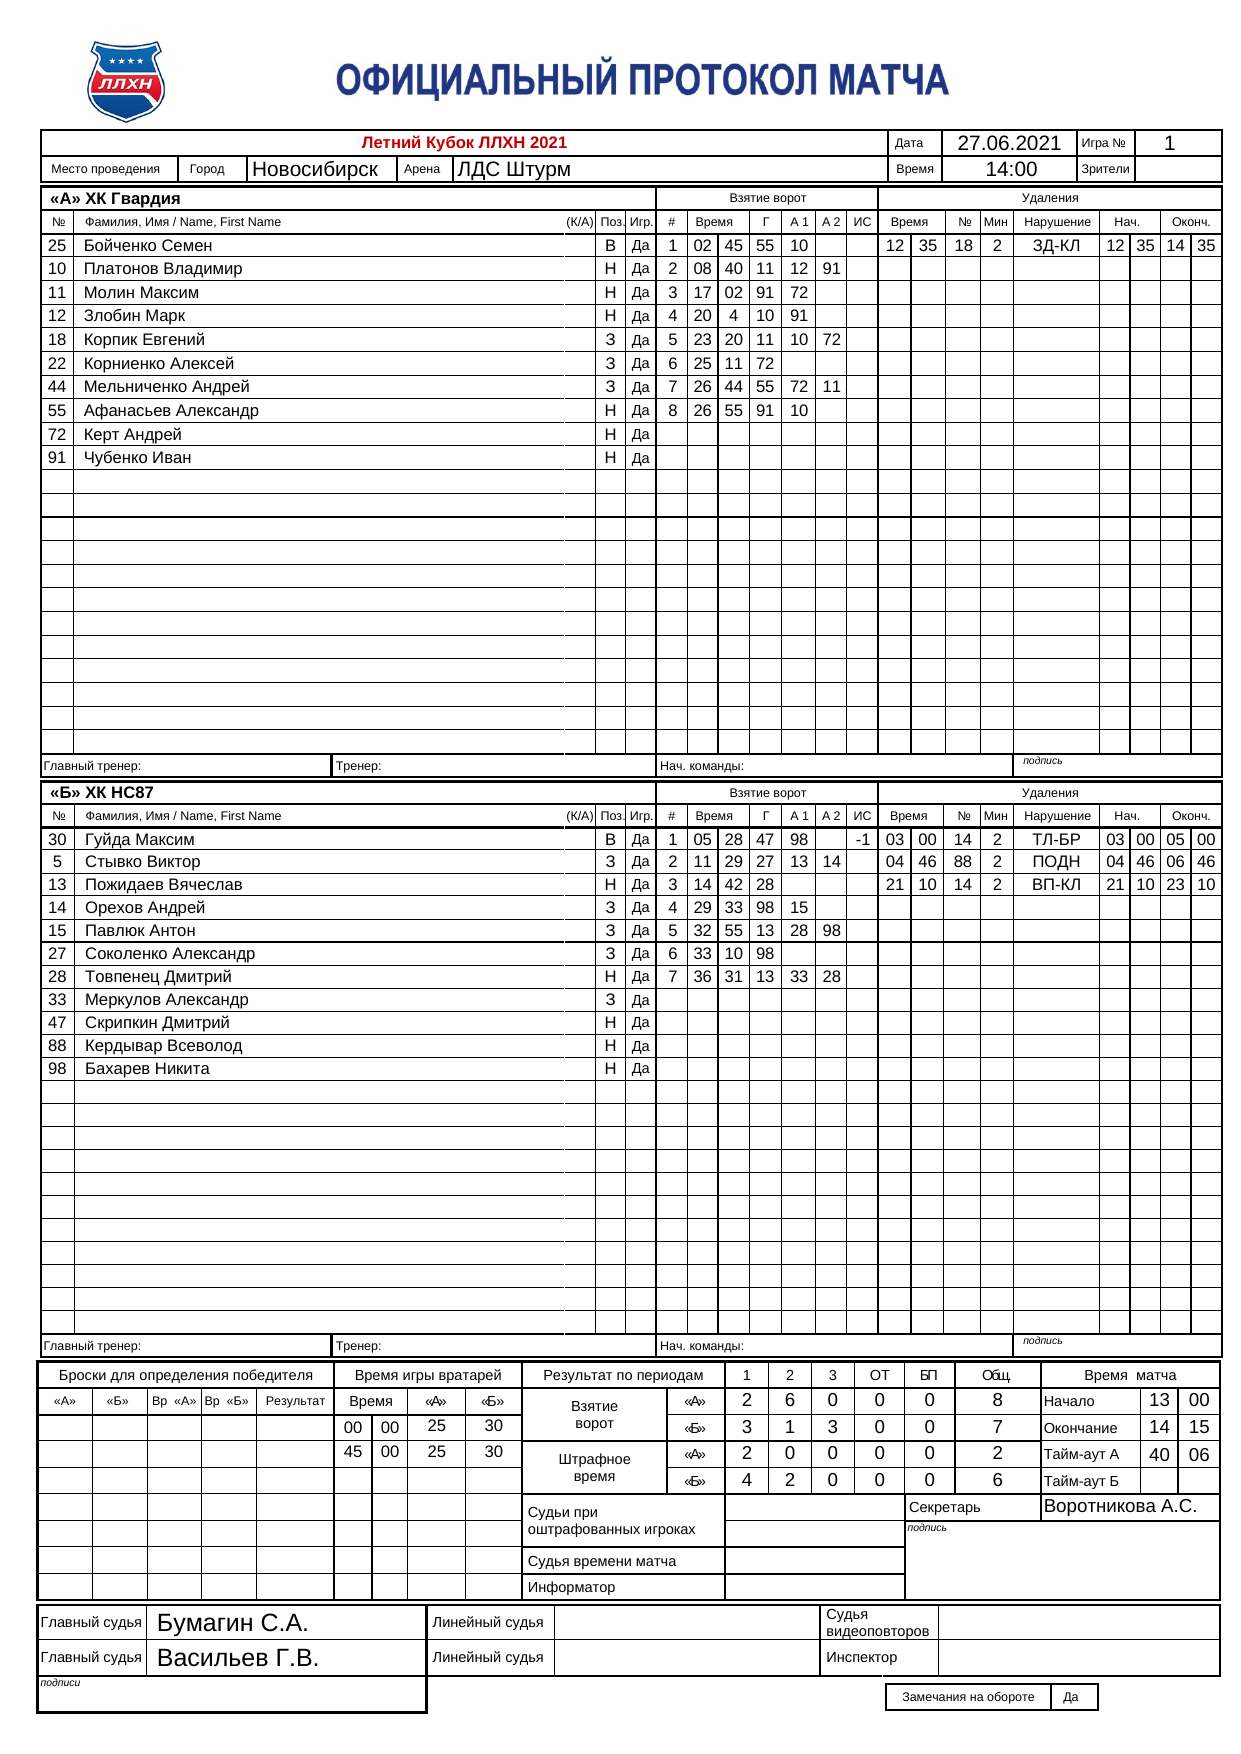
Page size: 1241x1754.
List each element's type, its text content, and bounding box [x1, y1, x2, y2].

table_cell [565, 920, 595, 941]
table_cell [596, 1311, 625, 1333]
table_cell [847, 1012, 877, 1033]
table_cell [1161, 352, 1190, 374]
table_cell Афанасьев Александр [74, 399, 564, 422]
table_cell [1192, 896, 1221, 918]
table_cell [202, 1547, 256, 1573]
table_cell [912, 636, 945, 658]
table_cell 47 [750, 829, 781, 849]
table_cell Место проведения [42, 157, 177, 181]
table_cell [1161, 305, 1190, 327]
table_cell Время [889, 157, 941, 181]
table_cell [148, 1574, 201, 1599]
table_cell 42 [719, 874, 749, 895]
table_cell 98 [750, 943, 781, 964]
table_cell [847, 707, 877, 729]
table_cell [1161, 966, 1190, 987]
table_cell [1161, 1196, 1190, 1218]
table_cell [981, 1265, 1013, 1287]
table_cell [1131, 1242, 1160, 1264]
table_cell [816, 874, 846, 895]
table_cell [816, 541, 846, 564]
table_cell [688, 541, 717, 564]
table_cell 7 [657, 376, 687, 398]
table_cell Меркулов Александр [75, 989, 564, 1011]
table_cell 3 [657, 281, 687, 303]
table_cell [408, 1574, 465, 1599]
table_cell [626, 1104, 655, 1126]
table_cell [981, 281, 1013, 303]
table_cell [719, 494, 749, 516]
table_cell [93, 1468, 147, 1493]
table_cell [847, 850, 877, 872]
table_cell Результат [257, 1389, 333, 1413]
table_cell Новосибирск [248, 157, 396, 181]
table_cell [565, 328, 595, 351]
table_cell [596, 730, 625, 753]
table_cell [816, 612, 846, 634]
table_cell Да [626, 305, 655, 327]
table_cell [1161, 1150, 1190, 1172]
table_header 27.06.2021 [943, 131, 1076, 155]
table_cell [1161, 1058, 1190, 1079]
table_cell Нач. [1100, 211, 1160, 233]
table_cell [816, 683, 846, 706]
table_cell [1100, 707, 1129, 729]
table_cell [565, 423, 595, 445]
table_cell [946, 470, 980, 493]
table_cell [981, 730, 1013, 753]
table_cell [565, 966, 595, 987]
table_cell [596, 636, 625, 658]
table_cell [944, 1196, 980, 1218]
table_cell «Б» [93, 1389, 147, 1413]
table_cell [1192, 446, 1221, 469]
table_cell [912, 541, 945, 564]
table_cell [879, 470, 910, 493]
table_cell [816, 399, 846, 422]
table_cell 11 [750, 257, 781, 280]
table_cell [565, 257, 595, 280]
table_cell [912, 376, 945, 398]
table_cell [719, 588, 749, 611]
table_cell [1192, 1242, 1221, 1264]
table_cell [912, 707, 945, 729]
table_cell [847, 399, 877, 422]
table_cell [912, 1035, 943, 1057]
table_cell [879, 1219, 910, 1241]
table_cell 11 [750, 328, 781, 351]
table_cell [816, 1058, 846, 1079]
table_cell [981, 1288, 1013, 1310]
table_cell [981, 328, 1013, 351]
table_cell [596, 494, 625, 516]
table_cell 6 [956, 1468, 1040, 1493]
table_cell [847, 1219, 877, 1241]
table_cell [596, 683, 625, 706]
table_cell 0 [905, 1389, 954, 1413]
table_cell [688, 636, 717, 658]
table_cell 21 [879, 874, 910, 895]
table_cell Штрафное время [523, 1442, 666, 1493]
table_cell ЗД-КЛ [1014, 235, 1099, 256]
table_cell [1192, 541, 1221, 564]
table_cell 13 [782, 850, 815, 872]
table_cell [879, 281, 910, 303]
table_cell [1014, 399, 1099, 422]
table_cell [626, 1173, 655, 1195]
table_cell [719, 518, 749, 540]
table_cell [1161, 518, 1190, 540]
table_cell [657, 446, 687, 469]
table_cell [981, 376, 1013, 398]
table_cell [1161, 423, 1190, 445]
table_cell 55 [42, 399, 73, 422]
table_cell № [42, 805, 74, 826]
table_cell [74, 541, 564, 564]
table_cell 91 [782, 305, 815, 327]
table_cell 4 [657, 896, 687, 918]
table_cell 1 [657, 829, 687, 849]
table_cell [148, 1468, 201, 1493]
table_cell Н [596, 305, 625, 327]
table_cell [912, 683, 945, 706]
table_cell [1100, 1035, 1129, 1057]
table_cell [596, 518, 625, 540]
table_cell [74, 612, 564, 634]
picture [5, 28, 1179, 129]
table_cell [42, 565, 73, 587]
table_cell [1192, 588, 1221, 611]
table_cell [816, 446, 846, 469]
table_cell [1100, 1150, 1129, 1172]
table_cell З [596, 989, 625, 1011]
table_cell Инспектор [821, 1640, 938, 1675]
table_cell -1 [847, 829, 877, 849]
table_cell [1100, 1081, 1129, 1103]
table_cell [1100, 1012, 1129, 1033]
table_cell [981, 470, 1013, 493]
table_cell [1192, 257, 1221, 280]
table_cell [565, 518, 595, 540]
table_cell [1014, 989, 1099, 1011]
table_cell [657, 1219, 687, 1241]
table_cell 0 [812, 1389, 854, 1413]
table_cell 98 [816, 920, 846, 941]
table_cell [912, 1012, 943, 1033]
table_cell [912, 896, 943, 918]
table_cell [1192, 1104, 1221, 1126]
table_cell [74, 494, 564, 516]
table_cell 55 [719, 920, 749, 941]
table_cell [782, 352, 815, 374]
table_cell [944, 1058, 980, 1079]
table_cell [1161, 612, 1190, 634]
table_cell [1100, 518, 1129, 540]
table_cell [688, 1150, 717, 1172]
table_cell [1161, 683, 1190, 706]
table_cell [847, 636, 877, 658]
table_cell Да [626, 1058, 655, 1079]
table_cell [1100, 565, 1129, 587]
table_cell [816, 1150, 846, 1172]
table_cell [75, 1311, 564, 1333]
table_cell [782, 1058, 815, 1079]
table_cell [879, 707, 910, 729]
table_cell [565, 989, 595, 1011]
table_cell [657, 1104, 687, 1126]
table_cell [626, 612, 655, 634]
table_cell Н [596, 423, 625, 445]
table_cell [1100, 636, 1129, 658]
table_cell 26 [688, 399, 717, 422]
table_cell [1192, 636, 1221, 658]
table_cell [596, 1150, 625, 1172]
table_cell [1100, 966, 1129, 987]
table_cell [596, 1265, 625, 1287]
table_cell [750, 1012, 781, 1033]
table_cell [944, 1311, 980, 1333]
table_cell [912, 1127, 943, 1149]
table_cell [1100, 1219, 1129, 1241]
table_cell [1100, 470, 1129, 493]
table_cell 35 [912, 235, 945, 256]
table_cell [1192, 1035, 1221, 1057]
table_cell [688, 1311, 717, 1333]
table_cell [1192, 565, 1221, 587]
table_cell [912, 257, 945, 280]
table_cell [74, 636, 564, 658]
table_cell [981, 1127, 1013, 1149]
table_cell 2 [726, 1389, 768, 1413]
table_header Общ. [956, 1363, 1040, 1387]
table_cell [816, 235, 846, 256]
table_cell [946, 612, 980, 634]
table_cell [847, 305, 877, 327]
table_cell [657, 470, 687, 493]
table_cell [782, 1265, 815, 1287]
table_cell [981, 1173, 1013, 1195]
table_cell [847, 518, 877, 540]
table_cell [847, 281, 877, 303]
table_cell [981, 1104, 1013, 1126]
table_cell [847, 328, 877, 351]
table_cell [944, 1265, 980, 1287]
table_cell [565, 1242, 595, 1264]
table_cell [565, 874, 595, 895]
table_cell 28 [719, 829, 749, 849]
table_cell [1161, 1035, 1190, 1057]
table_cell 2 [981, 874, 1013, 895]
table_cell [657, 1288, 687, 1310]
table_cell [719, 730, 749, 753]
table_cell [782, 636, 815, 658]
table_cell [750, 1219, 781, 1241]
table_cell [912, 1081, 943, 1103]
table_cell [981, 683, 1013, 706]
table_cell [408, 1494, 465, 1520]
table_cell Главный судья [39, 1606, 146, 1639]
table_cell [657, 565, 687, 587]
table_cell [847, 541, 877, 564]
table_cell [626, 1288, 655, 1310]
table_cell [1100, 943, 1129, 964]
table_cell Орехов Андрей [75, 896, 564, 918]
table_cell 40 [1141, 1441, 1177, 1467]
table_cell [946, 588, 980, 611]
table_cell [1161, 470, 1190, 493]
table_cell [565, 1127, 595, 1149]
table_cell [944, 1081, 980, 1103]
table_cell [335, 1521, 371, 1546]
table_cell [847, 235, 877, 256]
table_cell [750, 1288, 781, 1310]
table_cell [93, 1521, 147, 1546]
table_cell Корпик Евгений [74, 328, 564, 351]
table_cell [946, 541, 980, 564]
table_cell [944, 1104, 980, 1126]
table_cell [912, 470, 945, 493]
table_cell [202, 1574, 256, 1599]
table_cell [42, 1242, 74, 1264]
table_cell [1131, 541, 1160, 564]
table_cell 30 [466, 1441, 521, 1467]
table_cell [782, 1081, 815, 1103]
table_cell [39, 1521, 92, 1546]
table_cell [847, 1311, 877, 1333]
table_cell Нач. команды: [657, 755, 1012, 776]
table_cell 33 [688, 943, 717, 964]
table_cell [719, 612, 749, 634]
table_cell [565, 683, 595, 706]
table_cell [688, 1173, 717, 1195]
table_cell [626, 1265, 655, 1287]
table_cell Павлюк Антон [75, 920, 564, 941]
table_cell [750, 1196, 781, 1218]
table_cell [782, 874, 815, 895]
table_cell [719, 541, 749, 564]
table_cell Скрипкин Дмитрий [75, 1012, 564, 1033]
table_cell 2 [981, 850, 1013, 872]
table_cell 45 [335, 1441, 371, 1467]
table_cell [688, 1058, 717, 1079]
table_cell [1131, 683, 1160, 706]
table_cell Линейный судья [428, 1606, 554, 1639]
table_cell [1131, 1127, 1160, 1149]
table_cell [946, 257, 980, 280]
table_cell [847, 470, 877, 493]
table_cell [816, 707, 846, 729]
table_cell [1131, 588, 1160, 611]
table_cell А 2 [816, 211, 846, 233]
table_cell [981, 399, 1013, 422]
table_cell [1192, 920, 1221, 941]
table_cell [1131, 896, 1160, 918]
table_cell Арена [398, 157, 452, 181]
table_cell 14 [1161, 235, 1190, 256]
table_cell [981, 494, 1013, 516]
table_cell [1161, 1127, 1190, 1149]
table_cell 3 [726, 1415, 768, 1440]
table_cell [1131, 966, 1160, 987]
table_cell [1131, 989, 1160, 1011]
table_cell 32 [688, 920, 717, 941]
table_cell [1131, 257, 1160, 280]
table_cell [373, 1521, 407, 1546]
table_cell [912, 1288, 943, 1310]
table_cell 0 [905, 1415, 954, 1440]
table_cell [565, 1058, 595, 1079]
table_cell З [596, 850, 625, 872]
table_cell [565, 829, 595, 849]
table_cell «А» [39, 1389, 92, 1413]
table_cell [1161, 565, 1190, 587]
table_cell [912, 966, 943, 987]
table_cell 10 [782, 328, 815, 351]
table_cell [981, 1058, 1013, 1079]
table_cell [750, 518, 781, 540]
table_cell [912, 518, 945, 540]
table_cell [981, 1311, 1013, 1333]
table_cell [1099, 1682, 1220, 1711]
table_cell [719, 1150, 749, 1172]
table_cell [782, 1127, 815, 1149]
table_cell [1100, 257, 1129, 280]
table_cell 21 [1100, 874, 1129, 895]
table_cell [1131, 565, 1160, 587]
table_cell [565, 707, 595, 729]
table_cell [626, 470, 655, 493]
table_cell [626, 518, 655, 540]
table_cell [596, 541, 625, 564]
table_cell [148, 1521, 201, 1546]
table_cell [912, 943, 943, 964]
table_cell 00 [373, 1441, 407, 1467]
table_cell [596, 565, 625, 587]
table_cell [42, 1265, 74, 1287]
table_cell 5 [657, 328, 687, 351]
table_cell [847, 1104, 877, 1126]
table_cell [946, 281, 980, 303]
table_cell [1014, 305, 1099, 327]
table_cell [750, 494, 781, 516]
table_cell [1014, 1058, 1099, 1079]
table_cell [1161, 636, 1190, 658]
table_cell Главный тренер: [42, 755, 330, 776]
table_cell [1161, 707, 1190, 729]
table_cell [816, 1196, 846, 1218]
table_cell [719, 446, 749, 469]
table_cell [912, 1242, 943, 1264]
table_cell [782, 1035, 815, 1057]
table_cell [719, 1311, 749, 1333]
table_cell 11 [688, 850, 717, 872]
table_cell 30 [42, 829, 74, 849]
table_cell [782, 1311, 815, 1333]
table_cell 72 [782, 376, 815, 398]
table_cell [596, 1288, 625, 1310]
table_cell [912, 494, 945, 516]
table_cell 27 [42, 943, 74, 964]
table_cell [1192, 281, 1221, 303]
table_cell [912, 281, 945, 303]
table_cell [782, 989, 815, 1011]
table_cell [750, 588, 781, 611]
table_cell [1131, 612, 1160, 634]
table_cell [688, 1104, 717, 1126]
table_cell [1179, 1468, 1219, 1493]
table_cell «А» [408, 1389, 465, 1413]
table_cell 10 [782, 399, 815, 422]
table_cell [1192, 494, 1221, 516]
table_cell Да [626, 966, 655, 987]
table_cell [688, 707, 717, 729]
table_cell [946, 683, 980, 706]
table_cell [782, 1104, 815, 1126]
table_cell Время [879, 805, 943, 826]
table_cell Да [626, 352, 655, 374]
table_cell [1131, 1265, 1160, 1287]
table_cell [816, 1104, 846, 1126]
table_cell [555, 1640, 819, 1675]
table_cell [565, 588, 595, 611]
table_cell [944, 896, 980, 918]
table_cell [847, 423, 877, 445]
table_cell [981, 659, 1013, 682]
table_cell [879, 423, 910, 445]
table_cell [847, 943, 877, 964]
table_cell [1131, 1311, 1160, 1333]
table_cell 1 [657, 235, 687, 256]
table_cell [1100, 730, 1129, 753]
table_cell [1014, 257, 1099, 280]
table_cell 00 [1131, 829, 1160, 849]
table_cell Да [626, 874, 655, 895]
table_cell [1014, 1127, 1099, 1149]
table_cell [688, 612, 717, 634]
table_cell [42, 1311, 74, 1333]
table_cell 88 [42, 1035, 74, 1057]
table_cell [626, 1242, 655, 1264]
table_cell [1161, 1173, 1190, 1195]
table_cell [1014, 943, 1099, 964]
table_cell [981, 896, 1013, 918]
table_cell [1192, 423, 1221, 445]
table_cell [657, 1035, 687, 1057]
table_cell [1131, 376, 1160, 398]
table_cell 72 [42, 423, 73, 445]
table_cell [42, 636, 73, 658]
table_cell Гуйда Максим [75, 829, 564, 849]
table_cell 1 [769, 1415, 811, 1440]
table_cell [726, 1495, 904, 1520]
table_cell 00 [335, 1416, 371, 1440]
table_cell [596, 707, 625, 729]
table_cell Да [626, 850, 655, 872]
table_cell 14 [1141, 1415, 1177, 1440]
table_cell 02 [719, 281, 749, 303]
table_cell [1014, 1173, 1099, 1195]
table_cell [816, 518, 846, 540]
table_cell [981, 989, 1013, 1011]
table_cell [565, 896, 595, 918]
table_cell 33 [42, 989, 74, 1011]
table_cell [719, 659, 749, 682]
table_cell 06 [1179, 1441, 1219, 1467]
table_cell 98 [782, 829, 815, 849]
table_cell [148, 1441, 201, 1467]
table_cell [1014, 1035, 1099, 1057]
table_cell [596, 612, 625, 634]
table_cell [1192, 966, 1221, 987]
table_cell № [944, 805, 980, 826]
table_cell [1192, 659, 1221, 682]
table_cell [565, 305, 595, 327]
table_cell [1014, 1265, 1099, 1287]
table_cell Вр «А» [148, 1389, 201, 1413]
table_cell [847, 1242, 877, 1264]
table_cell 91 [750, 399, 781, 422]
table_cell [1100, 1265, 1129, 1287]
table_cell [912, 612, 945, 634]
table_cell [1014, 376, 1099, 398]
table_cell Да [626, 943, 655, 964]
table_cell «А» [668, 1442, 724, 1467]
table_cell Фамилия, Имя / Name, First Name [74, 211, 565, 233]
table_cell [946, 423, 980, 445]
table_cell [657, 612, 687, 634]
table_cell [1161, 1242, 1190, 1264]
table_cell Город [179, 157, 246, 181]
table_cell [847, 1081, 877, 1103]
table_cell [946, 730, 980, 753]
table_header «А» ХК Гвардия [42, 188, 655, 209]
table_cell [750, 1035, 781, 1057]
table_cell [1131, 470, 1160, 493]
table_cell [981, 257, 1013, 280]
table_cell 14 [944, 829, 980, 849]
table_cell Нач. команды: [657, 1335, 1012, 1356]
table_cell 23 [688, 328, 717, 351]
table_cell [626, 541, 655, 564]
table_cell [75, 1219, 564, 1241]
table_cell Тайм-аут Б [1042, 1468, 1140, 1493]
table_cell 8 [657, 399, 687, 422]
table_cell [565, 943, 595, 964]
table_cell [719, 636, 749, 658]
table_cell [750, 659, 781, 682]
table_cell [626, 494, 655, 516]
table_cell [879, 446, 910, 469]
table_cell 40 [719, 257, 749, 280]
table_cell [719, 1173, 749, 1195]
table_cell [257, 1468, 333, 1493]
table_cell [1192, 352, 1221, 374]
table_cell [879, 1081, 910, 1103]
table_cell [912, 352, 945, 374]
table_cell [1100, 399, 1129, 422]
table_cell [981, 1242, 1013, 1264]
table_cell Корниенко Алексей [74, 352, 564, 374]
table_cell [816, 588, 846, 611]
table_cell [466, 1494, 521, 1520]
table_cell [816, 423, 846, 445]
table_cell 46 [1131, 850, 1160, 872]
table_cell [981, 305, 1013, 327]
table_cell 26 [688, 376, 717, 398]
table_cell Тренер: [333, 1335, 655, 1356]
table_cell ПОДН [1014, 850, 1099, 872]
table_cell [657, 588, 687, 611]
table_cell З [596, 896, 625, 918]
table_cell [75, 1104, 564, 1126]
table_header ОТ [855, 1363, 904, 1387]
table_cell [1161, 730, 1190, 753]
table_cell № [946, 211, 980, 233]
table_cell [816, 943, 846, 964]
table_cell [912, 565, 945, 587]
table_cell [944, 1150, 980, 1172]
table_cell [1192, 1127, 1221, 1149]
table_cell [626, 1127, 655, 1149]
table_cell [981, 1219, 1013, 1241]
table_cell [879, 636, 910, 658]
table_cell [1192, 730, 1221, 753]
table_cell [946, 707, 980, 729]
table_cell Да [626, 281, 655, 303]
table_cell [626, 730, 655, 753]
table_cell 25 [42, 235, 73, 256]
table_cell [1192, 612, 1221, 634]
table_cell Да [626, 399, 655, 422]
table_cell [847, 1127, 877, 1149]
table_cell 28 [42, 966, 74, 987]
table_cell [257, 1441, 333, 1467]
table_cell [719, 423, 749, 445]
table_cell [912, 730, 945, 753]
table_cell Оконч. [1161, 805, 1221, 826]
table_cell [1192, 1219, 1221, 1241]
table_cell [1192, 1150, 1221, 1172]
table_cell [565, 1104, 595, 1126]
table_cell [657, 989, 687, 1011]
table_cell 55 [719, 399, 749, 422]
table_header БП [905, 1363, 954, 1387]
table_cell 72 [816, 328, 846, 351]
table_cell [719, 1081, 749, 1103]
table_cell [847, 874, 877, 895]
table_cell [1131, 1012, 1160, 1033]
table_cell [42, 1150, 74, 1172]
table_cell [1014, 588, 1099, 611]
table_cell [750, 1173, 781, 1195]
table_cell [688, 1035, 717, 1057]
table_cell [1161, 1219, 1190, 1241]
table_cell [944, 1173, 980, 1195]
table_cell [42, 1288, 74, 1310]
table_cell [39, 1494, 92, 1520]
table_cell Окончание [1042, 1415, 1140, 1440]
table_cell [93, 1416, 147, 1440]
table_cell [42, 707, 73, 729]
table_cell [981, 612, 1013, 634]
table_cell [1192, 518, 1221, 540]
table_cell [1014, 446, 1099, 469]
table_cell [847, 1288, 877, 1310]
table_cell [42, 470, 73, 493]
table_cell [466, 1574, 521, 1599]
table_cell [657, 423, 687, 445]
table_cell 72 [750, 352, 781, 374]
table_cell [1161, 399, 1190, 422]
table_cell [981, 1196, 1013, 1218]
table_cell [879, 399, 910, 422]
table_cell [1131, 659, 1160, 682]
table_cell [1100, 1104, 1129, 1126]
table_cell 0 [855, 1468, 904, 1493]
table_cell [750, 1081, 781, 1103]
table_cell 25 [408, 1441, 465, 1467]
table_cell [879, 1150, 910, 1172]
table_cell [1014, 966, 1099, 987]
table_cell [1131, 1219, 1160, 1241]
table_cell [1014, 1104, 1099, 1126]
table_cell [1014, 636, 1099, 658]
table_cell [596, 1242, 625, 1264]
table_cell [782, 1150, 815, 1172]
table_cell [1141, 1468, 1177, 1493]
table_cell [879, 1288, 910, 1310]
table_cell Время [688, 805, 749, 826]
table_header Удаления [879, 783, 1221, 803]
table_cell [688, 423, 717, 445]
table_cell [782, 1196, 815, 1218]
table_cell [148, 1494, 201, 1520]
table_cell подпись [906, 1522, 1219, 1599]
table_cell [688, 1219, 717, 1241]
table_cell [257, 1547, 333, 1573]
table_cell [1192, 399, 1221, 422]
table_cell [565, 1288, 595, 1310]
table_cell Да [626, 423, 655, 445]
table_cell [847, 920, 877, 941]
table_cell [1131, 636, 1160, 658]
table_cell [688, 1012, 717, 1033]
table_cell 22 [42, 352, 73, 374]
table_cell [816, 352, 846, 374]
table_cell [879, 1311, 910, 1333]
table_cell [879, 1035, 910, 1057]
table_cell В [596, 235, 625, 256]
table_cell 3 [812, 1415, 854, 1440]
table_cell [726, 1548, 904, 1573]
table_cell Игр. [626, 211, 655, 233]
table_cell [75, 1150, 564, 1172]
table_cell [1014, 518, 1099, 540]
table_cell [39, 1416, 92, 1440]
table_cell [1161, 1311, 1190, 1333]
table_cell [408, 1547, 465, 1573]
table_cell [1136, 157, 1221, 181]
table_cell Бахарев Никита [75, 1058, 564, 1079]
table_cell [782, 659, 815, 682]
table_cell 25 [408, 1416, 465, 1440]
table_cell [782, 470, 815, 493]
table_cell 18 [42, 328, 73, 351]
table_cell 0 [855, 1389, 904, 1413]
table_cell [847, 966, 877, 987]
table_cell [1100, 446, 1129, 469]
table_cell [626, 588, 655, 611]
table_cell [688, 683, 717, 706]
table_cell Г [750, 805, 781, 826]
table_cell [75, 1288, 564, 1310]
table_cell 28 [816, 966, 846, 987]
table_cell 0 [855, 1442, 904, 1467]
table_cell [816, 1081, 846, 1103]
table_cell 14:00 [943, 157, 1076, 181]
table_cell [657, 659, 687, 682]
table_cell [847, 989, 877, 1011]
table_cell [74, 470, 564, 493]
table_cell 14 [688, 874, 717, 895]
table_cell [750, 1311, 781, 1333]
table_cell [1131, 1058, 1160, 1079]
table_cell [1192, 943, 1221, 964]
table_cell 88 [944, 850, 980, 872]
table_cell [39, 1547, 92, 1573]
table_cell Да [626, 235, 655, 256]
table_cell Н [596, 1058, 625, 1079]
table_cell [565, 446, 595, 469]
table_cell 0 [812, 1468, 854, 1493]
table_header Замечания на обороте [887, 1685, 1050, 1709]
table_cell [565, 1150, 595, 1172]
table_cell [750, 565, 781, 587]
table_cell [1014, 1196, 1099, 1218]
table_cell [688, 1196, 717, 1218]
table_cell [750, 707, 781, 729]
table_cell [939, 1640, 1219, 1675]
table_cell А 1 [782, 211, 815, 233]
table_cell [74, 518, 564, 540]
table_cell [946, 399, 980, 422]
table_cell [148, 1547, 201, 1573]
table_cell 8 [956, 1389, 1040, 1413]
table_header Результат по периодам [523, 1363, 724, 1387]
table_cell [1100, 352, 1129, 374]
table_cell [816, 1311, 846, 1333]
table_cell [750, 423, 781, 445]
table_cell [750, 730, 781, 753]
table_cell [719, 707, 749, 729]
table_cell [719, 989, 749, 1011]
table_cell Да [626, 989, 655, 1011]
table_cell [879, 943, 910, 964]
table_cell 10 [42, 257, 73, 280]
table_cell [688, 518, 717, 540]
table_cell [657, 730, 687, 753]
table_header 2 [769, 1363, 811, 1387]
table_cell 03 [1100, 829, 1129, 849]
table_cell Мин [981, 211, 1013, 233]
table_cell [1131, 920, 1160, 941]
table_cell [847, 659, 877, 682]
table_cell 10 [750, 305, 781, 327]
table_cell [1161, 1288, 1190, 1310]
table_cell [879, 494, 910, 516]
table_cell Васильев Г.В. [147, 1640, 425, 1675]
table_header Взятие ворот [657, 783, 877, 803]
table_cell [726, 1521, 904, 1546]
table_cell Секретарь [906, 1495, 1040, 1520]
table_cell [782, 1242, 815, 1264]
table_cell [408, 1468, 465, 1493]
table_cell Н [596, 1012, 625, 1033]
table_cell [565, 235, 595, 256]
table_cell 0 [905, 1468, 954, 1493]
table_cell Н [596, 446, 625, 469]
table_cell [782, 446, 815, 469]
table_cell Молин Максим [74, 281, 564, 303]
table_cell [657, 636, 687, 658]
table_cell [93, 1547, 147, 1573]
table_cell [1131, 328, 1160, 351]
table_cell [782, 707, 815, 729]
table_cell ТЛ-БР [1014, 829, 1099, 849]
table_cell [1131, 730, 1160, 753]
table_cell [816, 1035, 846, 1057]
table_cell [1014, 1288, 1099, 1310]
table_cell [688, 565, 717, 587]
table_cell [750, 1265, 781, 1287]
table_cell [75, 1265, 564, 1287]
table_cell [1192, 470, 1221, 493]
table_cell [1161, 281, 1190, 303]
table_cell [688, 494, 717, 516]
table_cell 72 [782, 281, 815, 303]
table_cell [847, 565, 877, 587]
table_cell [688, 1265, 717, 1287]
table_cell [202, 1416, 256, 1440]
table_cell 10 [1192, 874, 1221, 895]
table_cell [782, 730, 815, 753]
table_cell [981, 1035, 1013, 1057]
table_cell [596, 588, 625, 611]
table_cell Нач. [1100, 805, 1160, 826]
table_cell 20 [719, 328, 749, 351]
table_cell Мельниченко Андрей [74, 376, 564, 398]
table_cell 11 [816, 376, 846, 398]
table_cell [1131, 423, 1160, 445]
table_cell Информатор [523, 1575, 724, 1599]
table_cell [782, 423, 815, 445]
table_cell 28 [782, 920, 815, 941]
table_cell [981, 920, 1013, 941]
table_cell [816, 1265, 846, 1287]
table_cell [626, 707, 655, 729]
table_cell Начало [1042, 1389, 1140, 1413]
table_cell [1192, 376, 1221, 398]
table_cell 03 [879, 829, 910, 849]
table_cell [1014, 896, 1099, 918]
table_cell Тренер: [333, 755, 655, 776]
table_cell [719, 1127, 749, 1149]
table_cell 46 [912, 850, 943, 872]
table_cell [42, 612, 73, 634]
table_cell [847, 683, 877, 706]
table_cell [1014, 612, 1099, 634]
table_cell [981, 707, 1013, 729]
table_cell [42, 1196, 74, 1218]
table_cell [782, 565, 815, 587]
table_cell [879, 730, 910, 753]
table_cell [750, 446, 781, 469]
table_cell [565, 1035, 595, 1057]
table_cell [1100, 659, 1129, 682]
table_cell подписи [39, 1677, 425, 1711]
table_cell [1014, 352, 1099, 374]
table_header Удаления [879, 188, 1221, 209]
table_cell [981, 352, 1013, 374]
table_cell [1014, 281, 1099, 303]
table_cell [946, 518, 980, 540]
table_cell 5 [42, 850, 74, 872]
table_cell 14 [944, 874, 980, 895]
table_cell [596, 1104, 625, 1126]
table_cell 13 [1141, 1389, 1177, 1413]
table_cell [626, 683, 655, 706]
table_cell [1192, 1012, 1221, 1033]
table_cell [750, 1127, 781, 1149]
table_cell [912, 423, 945, 445]
table_cell 02 [688, 235, 717, 256]
table_cell [42, 1173, 74, 1195]
table_cell [946, 305, 980, 327]
table_cell [373, 1574, 407, 1599]
table_cell 7 [956, 1415, 1040, 1440]
table_cell [555, 1606, 819, 1639]
table_cell «Б» [668, 1415, 724, 1440]
table_cell [981, 565, 1013, 587]
table_cell [565, 659, 595, 682]
table_cell [750, 1242, 781, 1264]
table_cell 2 [956, 1442, 1040, 1467]
table_cell Платонов Владимир [74, 257, 564, 280]
table_cell 33 [719, 896, 749, 918]
table_cell [912, 659, 945, 682]
table_cell 2 [657, 257, 687, 280]
table_cell [202, 1441, 256, 1467]
table_cell Да [626, 376, 655, 398]
table_cell 11 [42, 281, 73, 303]
table_cell [596, 1173, 625, 1195]
table_cell Соколенко Александр [75, 943, 564, 964]
table_cell [428, 1677, 882, 1711]
table_cell [1014, 328, 1099, 351]
table_cell [565, 1311, 595, 1333]
table_cell [944, 989, 980, 1011]
table_cell [879, 1196, 910, 1218]
table_cell [1161, 1104, 1190, 1126]
table_cell Судья времени матча [523, 1548, 724, 1573]
table_cell 91 [42, 446, 73, 469]
table_cell 05 [688, 829, 717, 849]
table_cell [1161, 1265, 1190, 1287]
table_cell [565, 612, 595, 634]
table_cell [466, 1547, 521, 1573]
table_cell [565, 565, 595, 587]
table_cell [657, 1012, 687, 1033]
table_cell Фамилия, Имя / Name, First Name [75, 805, 565, 826]
table_cell [1014, 1242, 1099, 1264]
table_cell Злобин Марк [74, 305, 564, 327]
table_cell 11 [719, 352, 749, 374]
table_cell [1014, 494, 1099, 516]
table_cell [1014, 683, 1099, 706]
table_cell [946, 328, 980, 351]
table_cell [719, 1219, 749, 1241]
table_cell 29 [688, 896, 717, 918]
table_header Летний Кубок ЛЛХН 2021 [42, 131, 887, 155]
table_cell [847, 1150, 877, 1172]
table_cell [688, 1127, 717, 1149]
table_header «Б» ХК HC87 [42, 783, 655, 803]
table_cell [596, 659, 625, 682]
table_cell [719, 1104, 749, 1126]
table_cell [688, 1288, 717, 1310]
table_cell [1014, 565, 1099, 587]
table_cell [1014, 1150, 1099, 1172]
table_cell [565, 1219, 595, 1241]
table_cell [912, 399, 945, 422]
table_cell [879, 966, 910, 987]
table_cell Нарушение [1014, 805, 1099, 826]
table_cell [39, 1441, 92, 1467]
table_cell [912, 1058, 943, 1079]
table_cell [1100, 1288, 1129, 1310]
table_cell 04 [1100, 850, 1129, 872]
table_cell [883, 1677, 1220, 1681]
table_cell [1131, 1173, 1160, 1195]
table_cell [944, 1127, 980, 1149]
table_cell [1014, 659, 1099, 682]
table_cell 0 [812, 1442, 854, 1467]
table_cell [1192, 1311, 1221, 1333]
table_cell Главный судья [39, 1640, 146, 1675]
table_cell [75, 1173, 564, 1195]
table_cell [1131, 707, 1160, 729]
table_cell «А» [668, 1389, 724, 1413]
table_cell [944, 920, 980, 941]
table_cell [565, 1265, 595, 1287]
table_cell [1161, 376, 1190, 398]
table_cell [565, 636, 595, 658]
table_cell [944, 1012, 980, 1033]
table_cell [946, 565, 980, 587]
table_cell [750, 1104, 781, 1126]
table_cell Да [626, 257, 655, 280]
table_cell З [596, 376, 625, 398]
table_cell [1100, 683, 1129, 706]
table_cell Игр. [626, 805, 655, 826]
table_cell [657, 1265, 687, 1287]
table_cell [74, 659, 564, 682]
table_cell [335, 1494, 371, 1520]
table_cell Да [626, 446, 655, 469]
table_cell 91 [750, 281, 781, 303]
table_cell 6 [657, 352, 687, 374]
table_cell [782, 541, 815, 564]
table_cell [847, 352, 877, 374]
table_cell Поз. [596, 211, 625, 233]
table_cell 29 [719, 850, 749, 872]
table_cell 31 [719, 966, 749, 987]
table_cell [912, 1219, 943, 1241]
table_cell 18 [946, 235, 980, 256]
table_cell [93, 1574, 147, 1599]
table_header Время игры вратарей [335, 1363, 521, 1387]
table_cell 0 [905, 1442, 954, 1467]
table_cell [335, 1547, 371, 1573]
table_cell [946, 494, 980, 516]
table_cell Да [626, 1012, 655, 1033]
table_cell Тайм-аут А [1042, 1441, 1140, 1467]
table_cell [1014, 707, 1099, 729]
table_cell [879, 1265, 910, 1287]
table_cell 10 [719, 943, 749, 964]
table_cell [688, 588, 717, 611]
table_cell [879, 1173, 910, 1195]
table_cell [1131, 305, 1160, 327]
table_cell [1100, 1058, 1129, 1079]
table_cell [750, 541, 781, 564]
table_cell [816, 636, 846, 658]
table_cell [816, 1219, 846, 1241]
table_cell [847, 730, 877, 753]
table_cell [626, 1219, 655, 1241]
table_cell [816, 281, 846, 303]
table_cell Воротникова А.С. [1042, 1495, 1219, 1520]
table_cell [202, 1494, 256, 1520]
table_cell [912, 1196, 943, 1218]
table_cell 00 [912, 829, 943, 849]
table_cell [657, 1127, 687, 1149]
table_cell 10 [912, 874, 943, 895]
table_cell [1131, 281, 1160, 303]
table_cell Время [688, 211, 749, 233]
table_cell подпись [1014, 755, 1221, 776]
table_cell 28 [750, 874, 781, 895]
table_cell 00 [373, 1416, 407, 1440]
table_cell [847, 1035, 877, 1057]
table_cell [847, 257, 877, 280]
table_cell [912, 588, 945, 611]
table_cell [39, 1574, 92, 1599]
table_header 3 [812, 1363, 854, 1387]
table_cell [816, 730, 846, 753]
table_cell [1192, 1265, 1221, 1287]
table_cell 55 [750, 235, 781, 256]
table_cell [1014, 920, 1099, 941]
table_cell [42, 518, 73, 540]
table_cell [847, 1196, 877, 1218]
table_cell [596, 1196, 625, 1218]
table_cell 14 [42, 896, 74, 918]
table_cell [626, 1196, 655, 1218]
table_cell [74, 683, 564, 706]
table_cell [944, 1219, 980, 1241]
table_cell 12 [42, 305, 73, 327]
table_cell [1014, 730, 1099, 753]
table_cell [912, 1311, 943, 1333]
table_cell [75, 1081, 564, 1103]
table_cell [782, 683, 815, 706]
table_cell [373, 1494, 407, 1520]
table_cell [981, 423, 1013, 445]
table_cell [688, 470, 717, 493]
table_cell [657, 1242, 687, 1264]
table_cell [257, 1416, 333, 1440]
table_cell [1100, 1127, 1129, 1149]
table_cell 13 [750, 920, 781, 941]
table_cell [688, 989, 717, 1011]
table_cell [879, 1104, 910, 1126]
table_cell [981, 1012, 1013, 1033]
table_cell [1131, 1150, 1160, 1172]
table_cell [946, 446, 980, 469]
table_cell [981, 1081, 1013, 1103]
table_cell 10 [1131, 874, 1160, 895]
table_cell Н [596, 966, 625, 987]
table_cell Н [596, 1035, 625, 1057]
table_cell [1161, 541, 1190, 564]
table_cell [816, 1012, 846, 1033]
table_cell [1014, 470, 1099, 493]
table_cell [879, 989, 910, 1011]
table_cell [657, 518, 687, 540]
table_cell [944, 1035, 980, 1057]
table_cell [1192, 1173, 1221, 1195]
table_cell В [596, 829, 625, 849]
table_cell [1100, 281, 1129, 303]
table_cell [1100, 612, 1129, 634]
table_cell [782, 612, 815, 634]
table_cell [981, 1150, 1013, 1172]
table_cell [688, 730, 717, 753]
table_cell [42, 541, 73, 564]
table_header Время матча [1042, 1363, 1219, 1387]
table_cell [1161, 920, 1190, 941]
table_cell [626, 1311, 655, 1333]
table_cell [719, 1265, 749, 1287]
table_cell [944, 1242, 980, 1264]
table_cell 15 [782, 896, 815, 918]
table_cell 35 [1131, 235, 1160, 256]
table_cell 7 [657, 966, 687, 987]
table_cell [657, 1311, 687, 1333]
table_cell Стывко Виктор [75, 850, 564, 872]
table_cell 4 [657, 305, 687, 327]
table_cell [1161, 446, 1190, 469]
table_cell [816, 1242, 846, 1264]
table_cell 2 [726, 1442, 768, 1467]
table_cell 00 [1192, 829, 1221, 849]
table_cell [1100, 920, 1129, 941]
table_cell 46 [1192, 850, 1221, 872]
table_cell [75, 1196, 564, 1218]
table_cell 2 [769, 1468, 811, 1493]
table_cell [688, 659, 717, 682]
table_cell Да [626, 328, 655, 351]
table_cell [1100, 588, 1129, 611]
table_header Взятие ворот [657, 188, 877, 209]
table_cell [565, 1173, 595, 1195]
table_cell 27 [750, 850, 781, 872]
table_cell [879, 518, 910, 540]
table_cell [93, 1494, 147, 1520]
table_cell [408, 1521, 465, 1546]
table_cell 2 [657, 850, 687, 872]
table_cell З [596, 943, 625, 964]
table_cell [879, 1127, 910, 1149]
table_cell [1161, 1081, 1190, 1103]
table_cell [1131, 943, 1160, 964]
table_cell [657, 683, 687, 706]
table_cell 4 [726, 1468, 768, 1493]
table_cell [1192, 707, 1221, 729]
table_cell Пожидаев Вячеслав [75, 874, 564, 895]
table_cell З [596, 328, 625, 351]
table_cell [912, 305, 945, 327]
table_cell [1014, 1219, 1099, 1241]
table_cell Нарушение [1014, 211, 1099, 233]
table_cell [75, 1127, 564, 1149]
table_cell [596, 1081, 625, 1103]
table_cell [1192, 1081, 1221, 1103]
table_cell А 2 [816, 805, 846, 826]
table_cell [688, 1081, 717, 1103]
table_cell [565, 470, 595, 493]
table_cell [1161, 328, 1190, 351]
table_cell [981, 966, 1013, 987]
table_header Броски для определения победителя [39, 1363, 333, 1387]
table_cell 00 [1179, 1389, 1219, 1413]
table_cell Бумагин С.А. [147, 1606, 425, 1639]
table_cell [565, 1012, 595, 1033]
table_cell [1161, 588, 1190, 611]
table_header 1 [1136, 131, 1221, 155]
table_cell подпись [1014, 1335, 1221, 1356]
table_cell А 1 [782, 805, 815, 826]
table_cell [944, 943, 980, 964]
table_cell [879, 565, 910, 587]
table_cell [1100, 989, 1129, 1011]
table_cell [202, 1468, 256, 1493]
table_cell [879, 257, 910, 280]
table_cell Н [596, 399, 625, 422]
table_cell [1131, 446, 1160, 469]
table_cell [750, 1150, 781, 1172]
table_cell [42, 659, 73, 682]
table_cell [912, 1173, 943, 1195]
table_cell 5 [657, 920, 687, 941]
table_cell [946, 659, 980, 682]
table_cell [657, 1173, 687, 1195]
table_cell Да [626, 1035, 655, 1057]
table_cell [782, 494, 815, 516]
table_cell [74, 707, 564, 729]
table_cell Да [626, 920, 655, 941]
table_cell [202, 1521, 256, 1546]
table_cell 2 [981, 829, 1013, 849]
table_cell [1161, 257, 1190, 280]
table_cell [42, 1081, 74, 1103]
table_cell [912, 446, 945, 469]
table_cell [335, 1574, 371, 1599]
table_cell 4 [719, 305, 749, 327]
table_header Дата [889, 131, 941, 155]
table_cell [1100, 376, 1129, 398]
table_cell 98 [750, 896, 781, 918]
table_cell [816, 1127, 846, 1149]
table_cell [879, 588, 910, 611]
table_cell «Б» [668, 1468, 724, 1493]
table_cell [782, 1012, 815, 1033]
table_cell [1192, 305, 1221, 327]
table_cell [565, 352, 595, 374]
table_cell 08 [688, 257, 717, 280]
table_cell [816, 1288, 846, 1310]
table_cell Бойченко Семен [74, 235, 564, 256]
table_cell Судьи при оштрафованных игроках [523, 1495, 724, 1546]
table_cell 04 [879, 850, 910, 872]
table_cell [847, 896, 877, 918]
table_cell [1131, 1035, 1160, 1057]
table_cell Вр «Б» [202, 1389, 256, 1413]
table_cell [657, 541, 687, 564]
table_cell 3 [657, 874, 687, 895]
table_cell Главный тренер: [42, 1335, 330, 1356]
table_cell Зрители [1078, 157, 1134, 181]
table_cell Линейный судья [428, 1640, 554, 1675]
table_cell [1192, 683, 1221, 706]
table_cell [1131, 494, 1160, 516]
table_cell [912, 920, 943, 941]
table_cell Взятие ворот [523, 1389, 666, 1440]
table_cell [912, 328, 945, 351]
table_cell Мин [981, 805, 1013, 826]
table_cell [1100, 541, 1129, 564]
table_cell 12 [782, 257, 815, 280]
table_cell [565, 1196, 595, 1218]
table_cell [879, 659, 910, 682]
table_cell [1192, 989, 1221, 1011]
table_cell [1131, 1196, 1160, 1218]
table_cell [847, 1265, 877, 1287]
table_cell [1161, 943, 1190, 964]
table_cell Керт Андрей [74, 423, 564, 445]
table_cell 06 [1161, 850, 1190, 872]
table_cell [1100, 494, 1129, 516]
table_cell Время [879, 211, 945, 233]
table_cell [719, 683, 749, 706]
table_cell [565, 281, 595, 303]
table_cell [847, 1173, 877, 1195]
table_cell [626, 565, 655, 587]
table_cell [816, 829, 846, 849]
table_cell Чубенко Иван [74, 446, 564, 469]
table_cell [946, 376, 980, 398]
table_cell [1100, 305, 1129, 327]
table_cell 10 [782, 235, 815, 256]
table_cell [1131, 1288, 1160, 1310]
table_cell [1161, 659, 1190, 682]
table_cell [816, 494, 846, 516]
table_cell [847, 376, 877, 398]
table_cell [816, 659, 846, 682]
table_cell [75, 1242, 564, 1264]
table_cell [981, 588, 1013, 611]
table_cell Кердывар Всеволод [75, 1035, 564, 1057]
table_cell [1100, 1196, 1129, 1218]
table_cell [657, 494, 687, 516]
table_cell [596, 1127, 625, 1149]
table_cell [1100, 1173, 1129, 1195]
table_cell [657, 707, 687, 729]
table_cell Оконч. [1161, 211, 1221, 233]
table_cell [1192, 1058, 1221, 1079]
table_cell [1014, 1012, 1099, 1033]
table_cell 17 [688, 281, 717, 303]
table_cell [750, 636, 781, 658]
table_cell [981, 518, 1013, 540]
table_cell [981, 541, 1013, 564]
table_cell ИС [847, 211, 877, 233]
table_cell [879, 1012, 910, 1033]
table_cell [879, 683, 910, 706]
table_cell [1192, 328, 1221, 351]
table_cell [719, 470, 749, 493]
table_cell [626, 1150, 655, 1172]
table_cell 13 [42, 874, 74, 895]
table_cell [782, 943, 815, 964]
table_cell [944, 966, 980, 987]
table_cell Да [626, 829, 655, 849]
table_cell З [596, 920, 625, 941]
table_cell 33 [782, 966, 815, 987]
table_cell [816, 989, 846, 1011]
table_cell [1131, 518, 1160, 540]
table_cell [879, 541, 910, 564]
table_cell Да [626, 896, 655, 918]
table_cell [750, 683, 781, 706]
table_cell [1014, 1081, 1099, 1103]
table_cell 47 [42, 1012, 74, 1033]
table_cell [257, 1521, 333, 1546]
table_cell [657, 1196, 687, 1218]
table_cell «Б » [466, 1389, 521, 1413]
table_cell [1192, 1196, 1221, 1218]
table_cell [93, 1441, 147, 1467]
table_cell [879, 305, 910, 327]
table_cell Н [596, 281, 625, 303]
table_cell [816, 470, 846, 493]
table_cell [1161, 494, 1190, 516]
table_cell [1161, 989, 1190, 1011]
table_cell 6 [769, 1389, 811, 1413]
table_cell 25 [688, 352, 717, 374]
table_cell [257, 1494, 333, 1520]
table_cell [42, 588, 73, 611]
table_cell [335, 1468, 371, 1493]
table_cell [466, 1521, 521, 1546]
table_cell Судья видеоповторов [821, 1606, 938, 1639]
table_cell [981, 446, 1013, 469]
table_cell [596, 470, 625, 493]
table_cell 55 [750, 376, 781, 398]
table_cell [1131, 1104, 1160, 1126]
table_cell [657, 1150, 687, 1172]
table_cell 15 [1179, 1415, 1219, 1440]
table_cell [1014, 423, 1099, 445]
table_cell [946, 636, 980, 658]
table_cell 44 [42, 376, 73, 398]
table_cell [847, 1058, 877, 1079]
table_cell [946, 352, 980, 374]
table_cell 0 [855, 1415, 904, 1440]
table_cell [816, 1173, 846, 1195]
table_cell [626, 659, 655, 682]
table_cell [688, 1242, 717, 1264]
table_cell [939, 1606, 1219, 1639]
table_cell [1131, 1081, 1160, 1103]
table_cell [847, 612, 877, 634]
table_cell [565, 399, 595, 422]
table_cell Товпенец Дмитрий [75, 966, 564, 987]
table_cell [42, 1127, 74, 1149]
table_cell [719, 1196, 749, 1218]
table_cell [373, 1468, 407, 1493]
table_cell [816, 896, 846, 918]
table_cell [719, 1012, 749, 1033]
table_cell [912, 1104, 943, 1126]
table_cell (К/А) [565, 805, 595, 826]
table_cell 0 [769, 1442, 811, 1467]
table_cell [42, 683, 73, 706]
table_cell 6 [657, 943, 687, 964]
table_cell 12 [879, 235, 910, 256]
table_cell [1100, 896, 1129, 918]
table_cell [1100, 1242, 1129, 1264]
table_cell [1100, 328, 1129, 351]
table_cell [596, 1219, 625, 1241]
table_cell [719, 1242, 749, 1264]
table_header 1 [726, 1363, 768, 1387]
table_cell ИС [847, 805, 877, 826]
table_cell 2 [981, 235, 1013, 256]
table_cell [626, 1081, 655, 1103]
table_cell [782, 1288, 815, 1310]
table_cell [719, 1288, 749, 1310]
table_cell 15 [42, 920, 74, 941]
table_cell [912, 1265, 943, 1287]
table_cell 91 [816, 257, 846, 280]
table_cell [257, 1574, 333, 1599]
table_cell [565, 1081, 595, 1103]
table_cell 23 [1161, 874, 1190, 895]
table_cell ВП-КЛ [1014, 874, 1099, 895]
table_cell [1014, 1311, 1099, 1333]
table_cell [42, 1104, 74, 1126]
table_cell ЛДС Штурм [454, 157, 887, 181]
table_cell [981, 943, 1013, 964]
table_cell [1161, 896, 1190, 918]
table_header Игра № [1078, 131, 1134, 155]
table_cell [74, 565, 564, 587]
table_cell [719, 565, 749, 587]
table_cell [750, 989, 781, 1011]
table_cell [565, 494, 595, 516]
table_cell [74, 588, 564, 611]
table_cell [565, 730, 595, 753]
table_cell 14 [816, 850, 846, 872]
table_cell [373, 1547, 407, 1573]
table_cell 44 [719, 376, 749, 398]
table_cell [782, 518, 815, 540]
table_cell [912, 1150, 943, 1172]
table_cell 30 [466, 1416, 521, 1440]
table_cell [847, 494, 877, 516]
table_cell [879, 1242, 910, 1264]
table_cell [879, 376, 910, 398]
table_cell [912, 989, 943, 1011]
table_cell [782, 588, 815, 611]
table_cell [565, 541, 595, 564]
table_cell [74, 730, 564, 753]
table_cell [39, 1468, 92, 1493]
table_cell [944, 1288, 980, 1310]
table_cell [1100, 423, 1129, 445]
table_cell [879, 352, 910, 374]
table_cell [816, 565, 846, 587]
table_cell [626, 636, 655, 658]
table_cell [750, 470, 781, 493]
table_cell Поз. [596, 805, 625, 826]
table_cell 20 [688, 305, 717, 327]
table_cell [1131, 399, 1160, 422]
table_cell 45 [719, 235, 749, 256]
table_cell [1100, 1311, 1129, 1333]
table_cell (К/А) [565, 211, 595, 233]
table_cell [750, 1058, 781, 1079]
table_cell [782, 1173, 815, 1195]
table_cell [466, 1468, 521, 1493]
table_cell Время [335, 1389, 407, 1413]
table_cell [1014, 541, 1099, 564]
table_cell # [657, 805, 687, 826]
table_cell [879, 1058, 910, 1079]
table_cell 98 [42, 1058, 74, 1079]
table_cell [981, 636, 1013, 658]
table_cell [750, 612, 781, 634]
table_cell [1131, 352, 1160, 374]
table_cell [148, 1416, 201, 1440]
table_cell [657, 1058, 687, 1079]
table_cell [42, 730, 73, 753]
table_cell [879, 896, 910, 918]
table_cell 05 [1161, 829, 1190, 849]
table_header Да [1052, 1685, 1097, 1709]
table_cell [688, 446, 717, 469]
table_cell Н [596, 257, 625, 280]
table_cell [782, 1219, 815, 1241]
table_cell 35 [1192, 235, 1221, 256]
table_cell [1192, 1288, 1221, 1310]
table_cell [719, 1035, 749, 1057]
table_cell [719, 1058, 749, 1079]
table_cell [1161, 1012, 1190, 1033]
table_cell [847, 588, 877, 611]
table_cell # [657, 211, 687, 233]
table_cell [726, 1575, 904, 1599]
table_cell Г [750, 211, 781, 233]
table_cell [879, 612, 910, 634]
table_cell [847, 446, 877, 469]
table_cell 12 [1100, 235, 1129, 256]
table_cell [565, 376, 595, 398]
table_cell [879, 920, 910, 941]
table_cell Н [596, 874, 625, 895]
table_cell [657, 1081, 687, 1103]
table_cell [565, 850, 595, 872]
table_cell [42, 1219, 74, 1241]
table_cell 36 [688, 966, 717, 987]
table_cell З [596, 352, 625, 374]
table_cell [879, 328, 910, 351]
table_cell [42, 494, 73, 516]
table_cell № [42, 211, 73, 233]
table_cell [816, 305, 846, 327]
table_cell 13 [750, 966, 781, 987]
